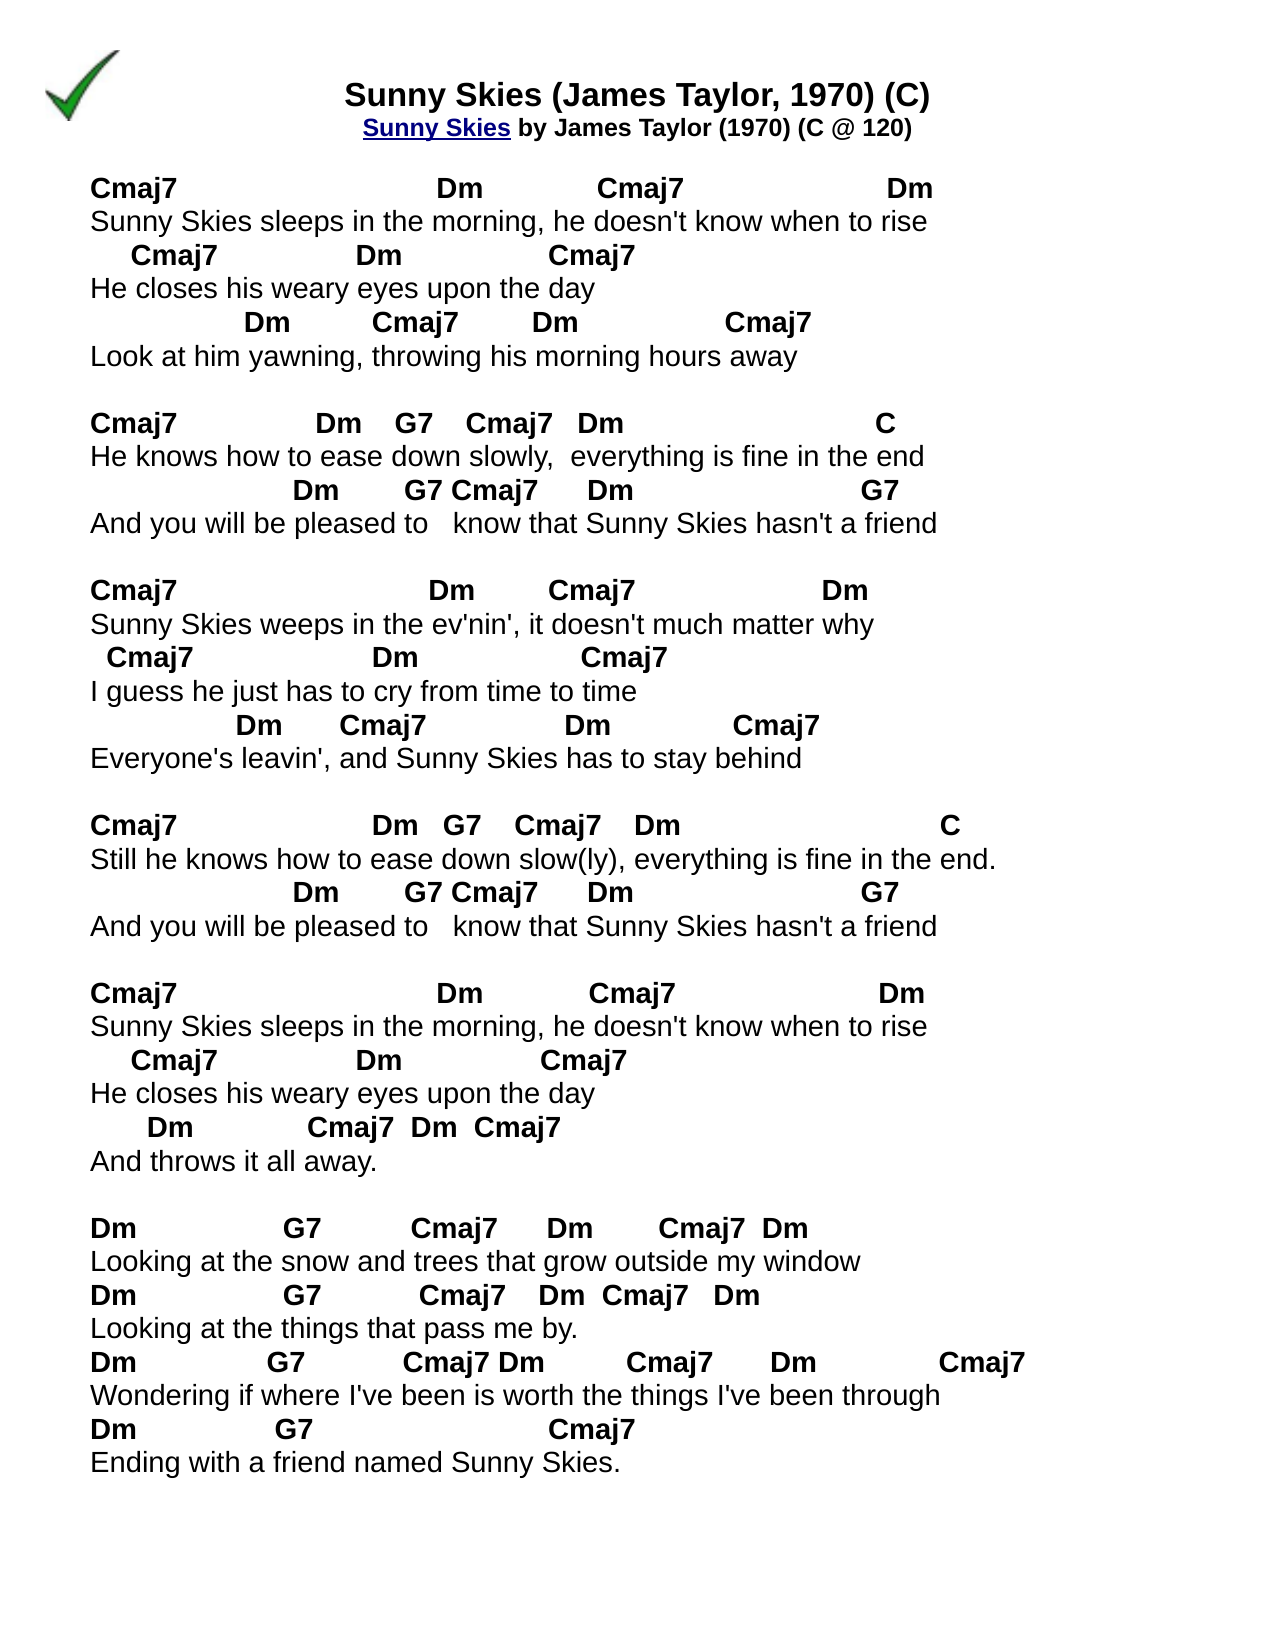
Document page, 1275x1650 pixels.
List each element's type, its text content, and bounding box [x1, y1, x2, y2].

text Sunny Skies sleeps in the morning, he doesn't know when to rise [90, 204, 1185, 238]
text Dm G7 Cmaj7 Dm Cmaj7 Dm [90, 1211, 1185, 1244]
text Looking at the things that pass me by. [90, 1311, 1185, 1345]
text He knows how to ease down slowly, everything is fine in the end [90, 439, 1185, 473]
text Cmaj7 Dm G7 Cmaj7 Dm C [90, 808, 1185, 842]
text Cmaj7 Dm Cmaj7 [90, 1043, 1185, 1077]
text Dm G7 Cmaj7 Dm G7 [90, 875, 1185, 909]
text Dm G7 Cmaj7 [90, 1412, 1185, 1446]
text Look at him yawning, throwing his morning hours away [90, 339, 1185, 372]
text And you will be pleased to know that Sunny Skies hasn't a friend [90, 506, 1185, 540]
text I guess he just has to cry from time to time [90, 674, 1185, 708]
text Ending with a friend named Sunny Skies. [90, 1446, 1185, 1479]
text Sunny Skies by James Taylor (1970) (C @ 120) [90, 113, 1185, 142]
text Sunny Skies (James Taylor, 1970) (C) [121, 75, 1185, 113]
text And you will be pleased to know that Sunny Skies hasn't a friend [90, 909, 1185, 942]
text Cmaj7 Dm Cmaj7 Dm [90, 171, 1185, 204]
text Sunny Skies weeps in the ev'nin', it doesn't much matter why [90, 607, 1185, 641]
text Cmaj7 Dm Cmaj7 Dm [90, 976, 1185, 1009]
text Still he knows how to ease down slow(ly), everything is fine in the end. [90, 842, 1185, 875]
text He closes his weary eyes upon the day [90, 1077, 1185, 1110]
text Dm Cmaj7 Dm Cmaj7 [90, 305, 1185, 339]
text Dm Cmaj7 Dm Cmaj7 [90, 1110, 1185, 1144]
text Cmaj7 Dm G7 Cmaj7 Dm C [90, 406, 1185, 439]
text Everyone's leavin', and Sunny Skies has to stay behind [90, 741, 1185, 775]
text Dm G7 Cmaj7 Dm Cmaj7 Dm [90, 1278, 1185, 1311]
text Looking at the snow and trees that grow outside my window [90, 1244, 1185, 1278]
picture [45, 50, 121, 121]
text Wondering if where I've been is worth the things I've been through [90, 1378, 1185, 1412]
text He closes his weary eyes upon the day [90, 272, 1185, 305]
text Dm G7 Cmaj7 Dm G7 [90, 473, 1185, 506]
text Cmaj7 Dm Cmaj7 Dm [90, 573, 1185, 607]
text Dm G7 Cmaj7 Dm Cmaj7 Dm Cmaj7 [90, 1345, 1185, 1378]
text Dm Cmaj7 Dm Cmaj7 [90, 708, 1185, 741]
text And throws it all away. [90, 1144, 1185, 1177]
text Cmaj7 Dm Cmaj7 [90, 238, 1185, 272]
text Cmaj7 Dm Cmaj7 [90, 641, 1185, 674]
text Sunny Skies sleeps in the morning, he doesn't know when to rise [90, 1009, 1185, 1043]
